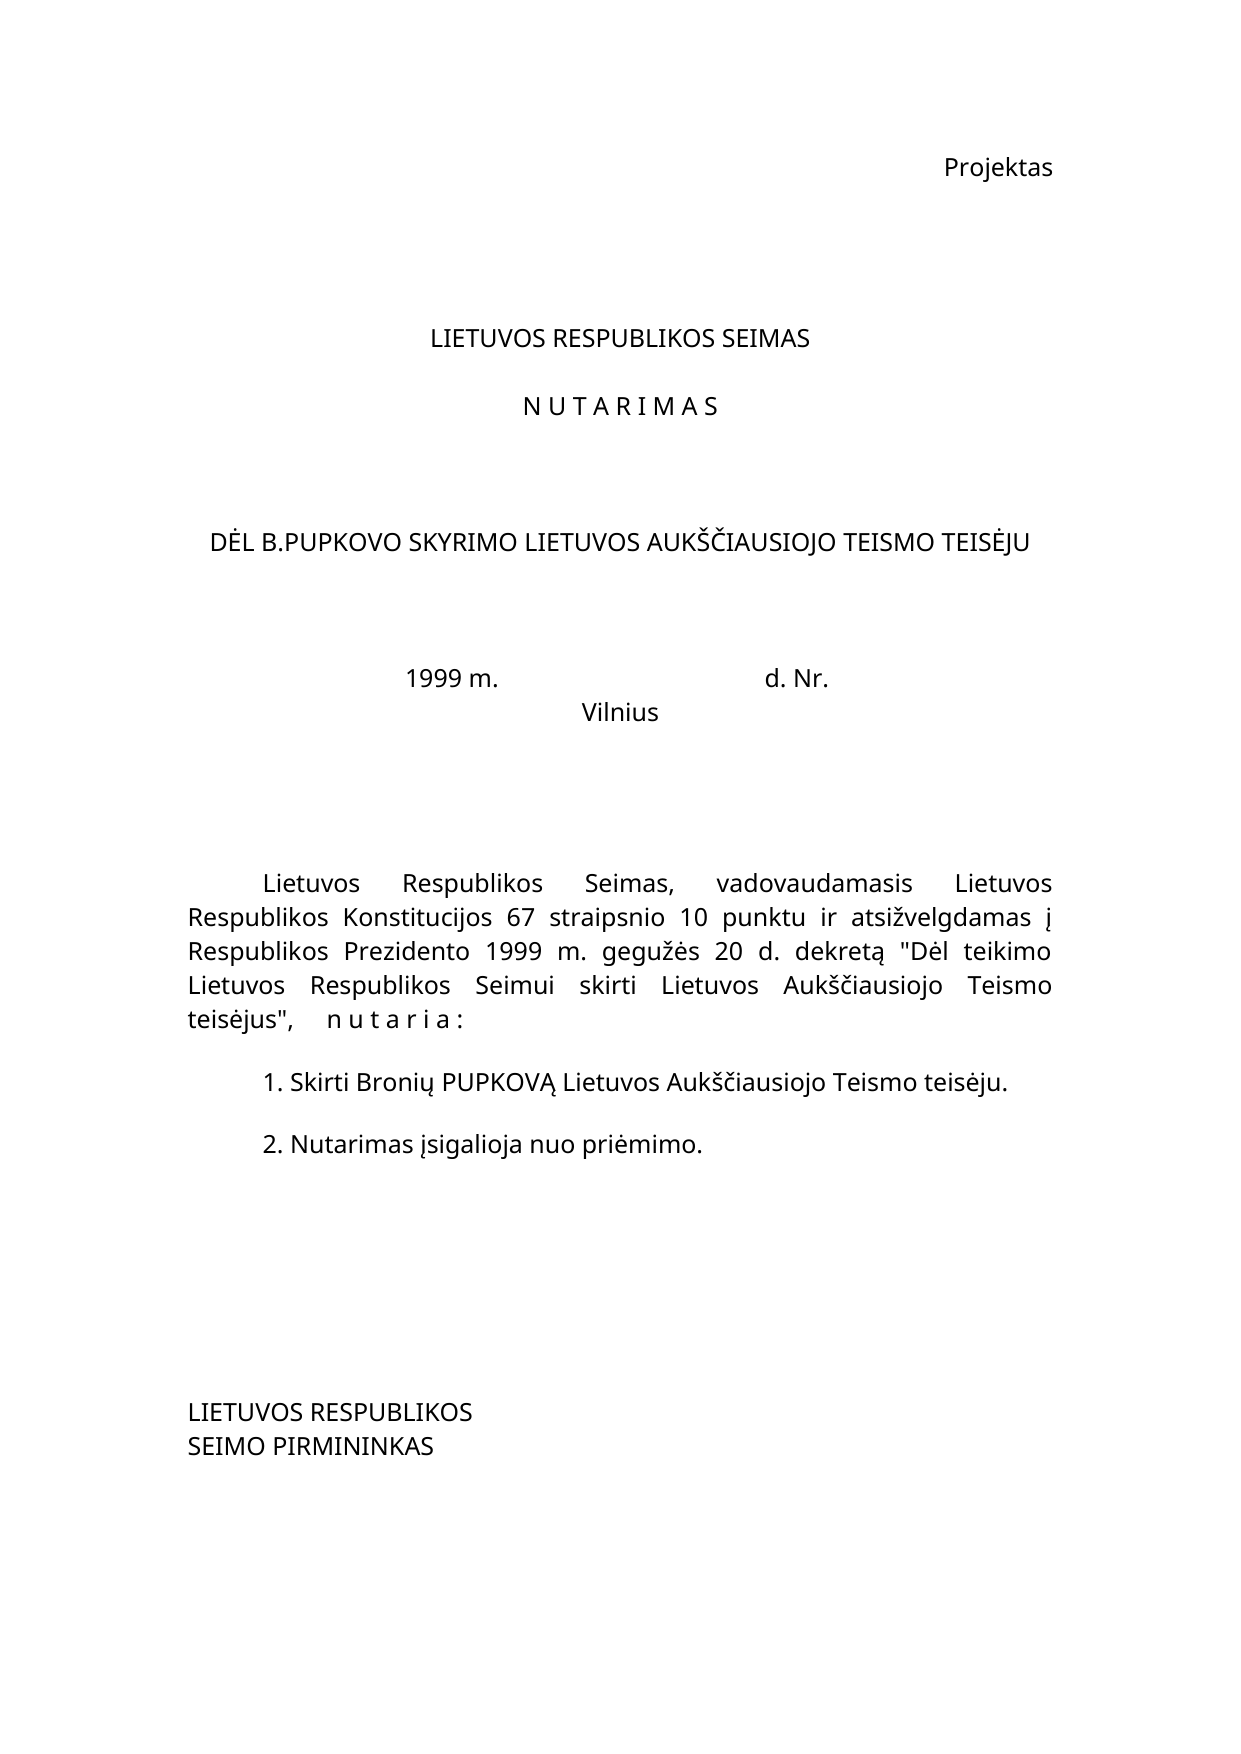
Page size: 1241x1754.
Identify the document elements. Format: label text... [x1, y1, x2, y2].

text LIETUVOS RESPUBLIKOS SEIMAS [187, 320, 1053, 354]
text Vilnius [187, 695, 1053, 729]
text 2. Nutarimas įsigalioja nuo priėmimo. [187, 1127, 1053, 1161]
text 1999 m. d. Nr. [187, 661, 1053, 695]
text SEIMO PIRMININKAS [187, 1428, 1053, 1462]
text 1. Skirti Bronių PUPKOVĄ Lietuvos Aukščiausiojo Teismo teisėju. [187, 1064, 1053, 1098]
text DĖL B.PUPKOVO SKYRIMO LIETUVOS AUKŠČIAUSIOJO TEISMO TEISĖJU [187, 525, 1053, 559]
text Lietuvos Respublikos Seimas, vadovaudamasis Lietuvos Respublikos Konstitucijos 67 straipsnio 10 punktu ir atsižvelgdamas į Respublikos Prezidento 1999 m. gegužės 20 d. dekretą "Dėl teikimo Lietuvos Respublikos Seimui skirti Lietuvos Aukščiausiojo Teismo teisėjus", n u t a r i a : [187, 865, 1053, 1036]
text N U T A R I M A S [187, 388, 1053, 422]
text Projektas [187, 150, 1053, 184]
text LIETUVOS RESPUBLIKOS [187, 1394, 1053, 1428]
